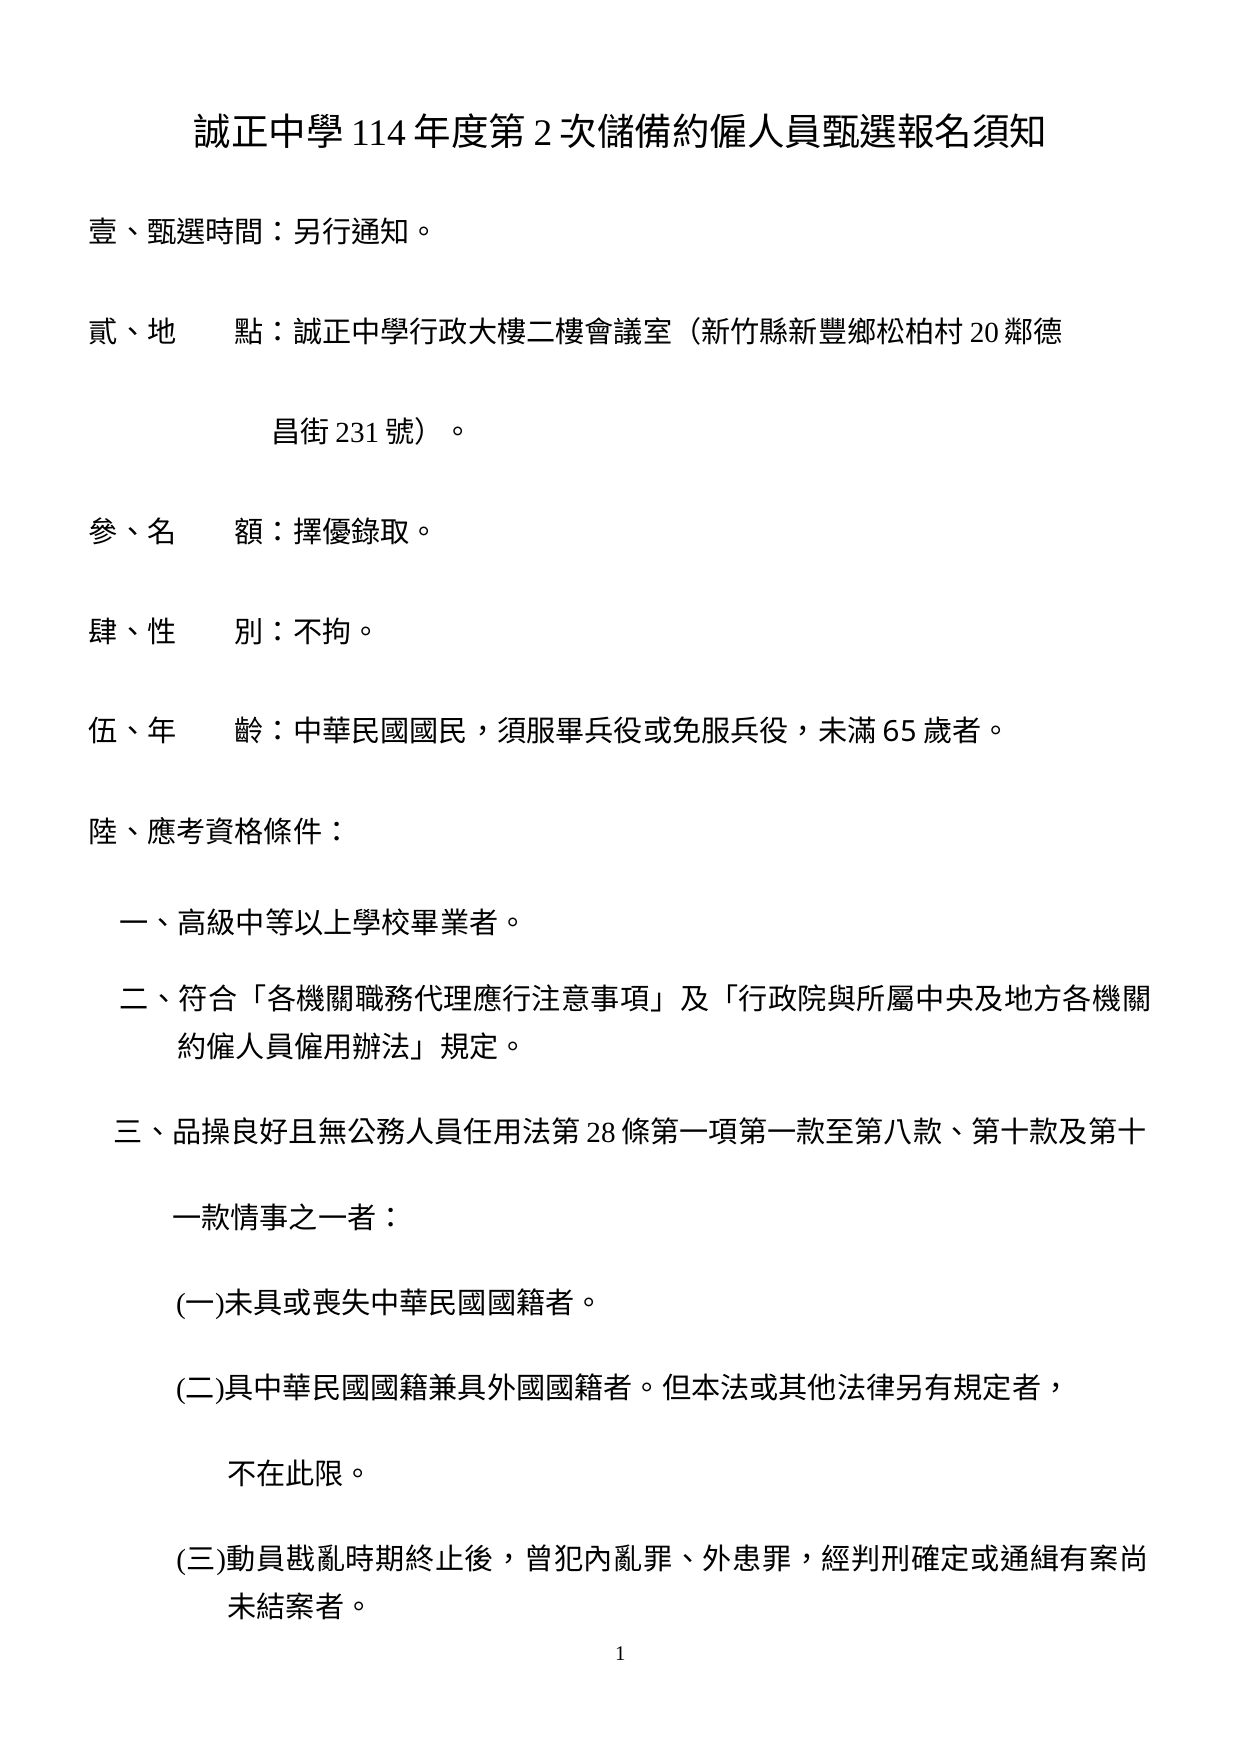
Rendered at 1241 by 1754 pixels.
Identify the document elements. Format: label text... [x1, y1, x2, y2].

text 昌街231號）。 [89, 388, 1152, 450]
text 肆、性 別：不拘。 [89, 588, 1152, 650]
text 一、高級中等以上學校畢業者。 [89, 879, 1152, 942]
text 陸、應考資格條件： [89, 788, 1152, 850]
text 貳、地 點：誠正中學行政大樓二樓會議室（新竹縣新豐鄉松柏村20鄰德 [89, 288, 1152, 350]
text 壹、甄選時間：另行通知。 [89, 188, 1152, 250]
text 三、品操良好且無公務人員任用法第28條第一項第一款至第八款、第十款及第十 [114, 1104, 1152, 1152]
text 伍、年 齡：中華民國國民，須服畢兵役或免服兵役，未滿65歲者。 [89, 688, 1152, 750]
text (二)具中華民國國籍兼具外國國籍者。但本法或其他法律另有規定者， [147, 1361, 1152, 1408]
text (三)動員戡亂時期終止後，曾犯內亂罪、外患罪，經判刑確定或通緝有案尚未結案者。 [176, 1531, 1152, 1627]
text 誠正中學114年度第2次儲備約僱人員甄選報名須知 [89, 88, 1152, 150]
text 參、名 額：擇優錄取。 [89, 488, 1152, 550]
text 二、符合「各機關職務代理應行注意事項」及「行政院與所屬中央及地方各機關約僱人員僱用辦法」規定。 [89, 971, 1152, 1067]
text 一款情事之一者： [114, 1190, 1152, 1238]
text (一)未具或喪失中華民國國籍者。 [147, 1275, 1152, 1323]
text 不在此限。 [147, 1446, 1152, 1494]
